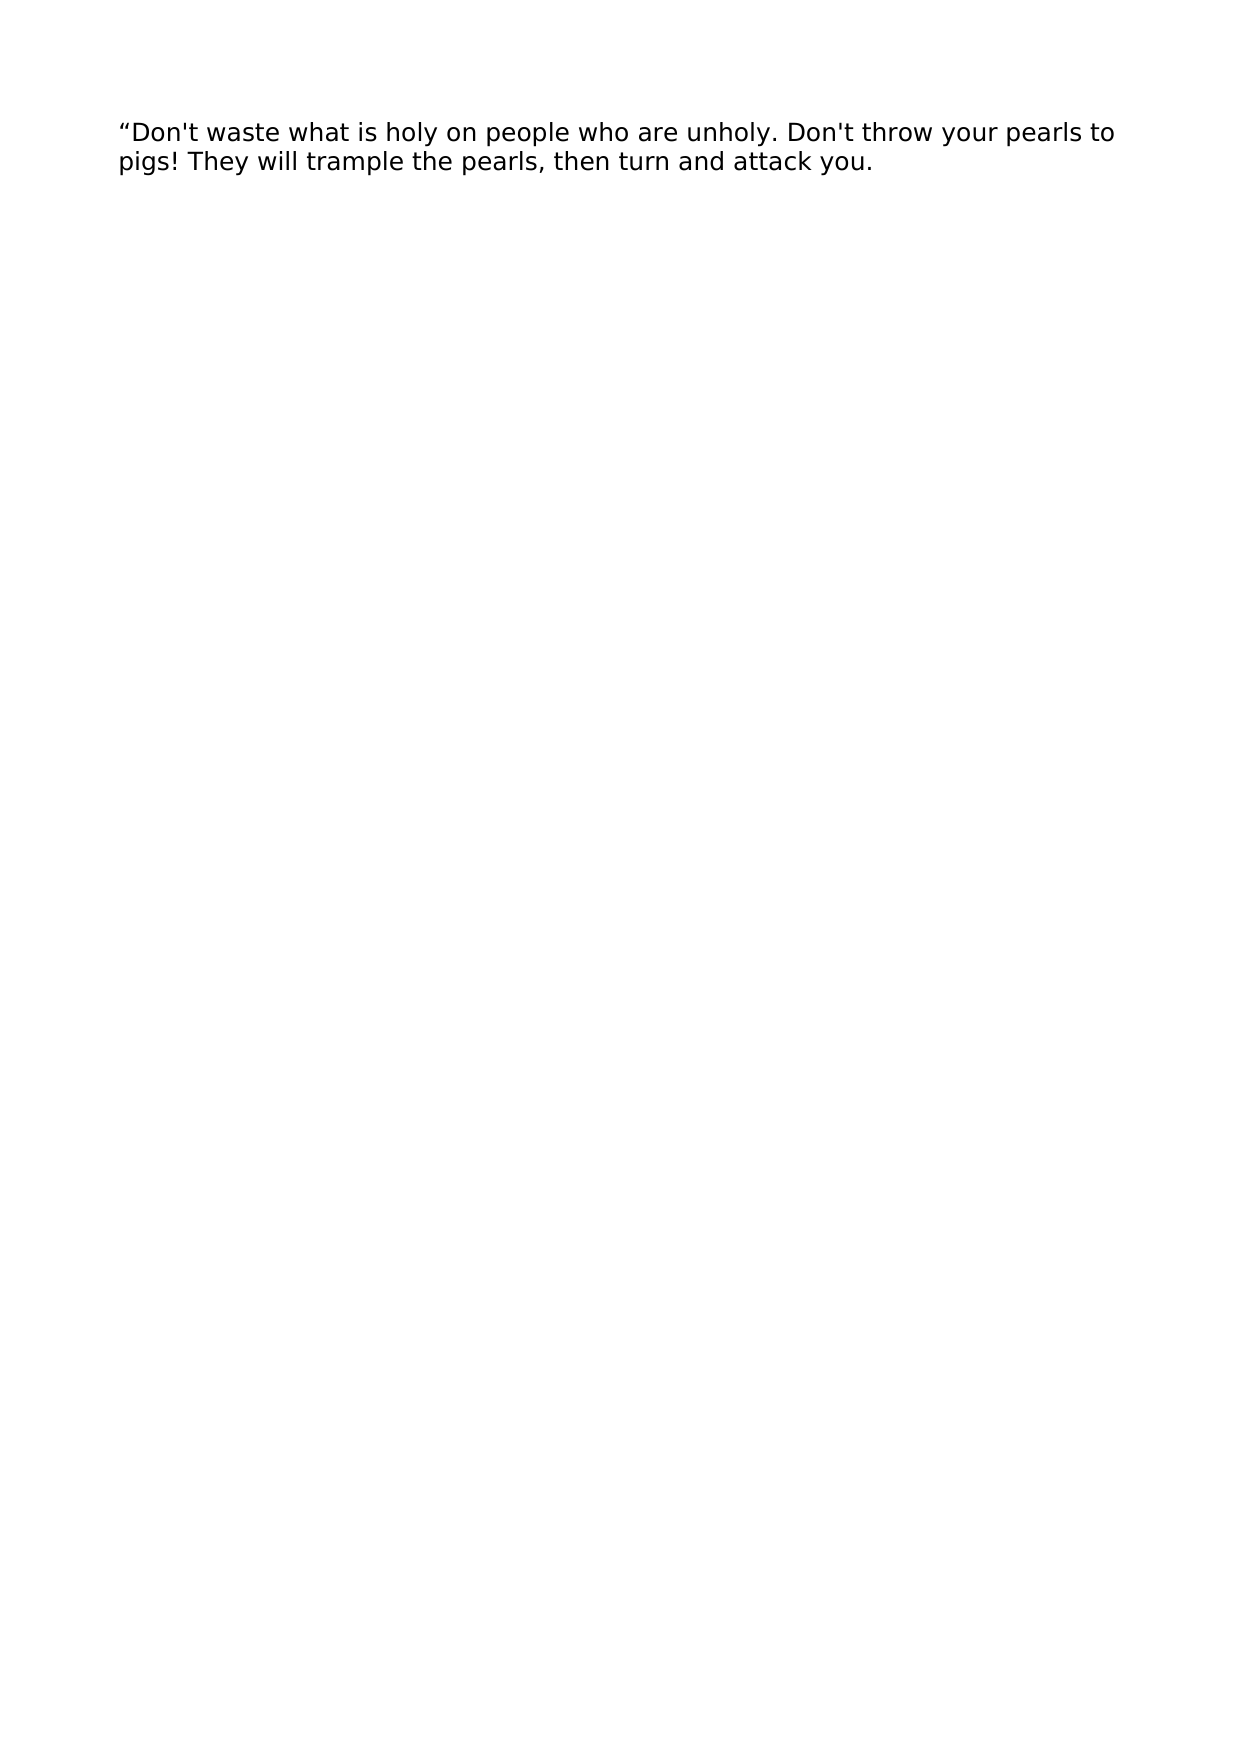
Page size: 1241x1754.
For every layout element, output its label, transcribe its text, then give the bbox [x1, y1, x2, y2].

text “Don't waste what is holy on people who are unholy. Don't throw your pearls to pigs! They will trample the pearls, then turn and attack you. [118, 118, 1122, 176]
